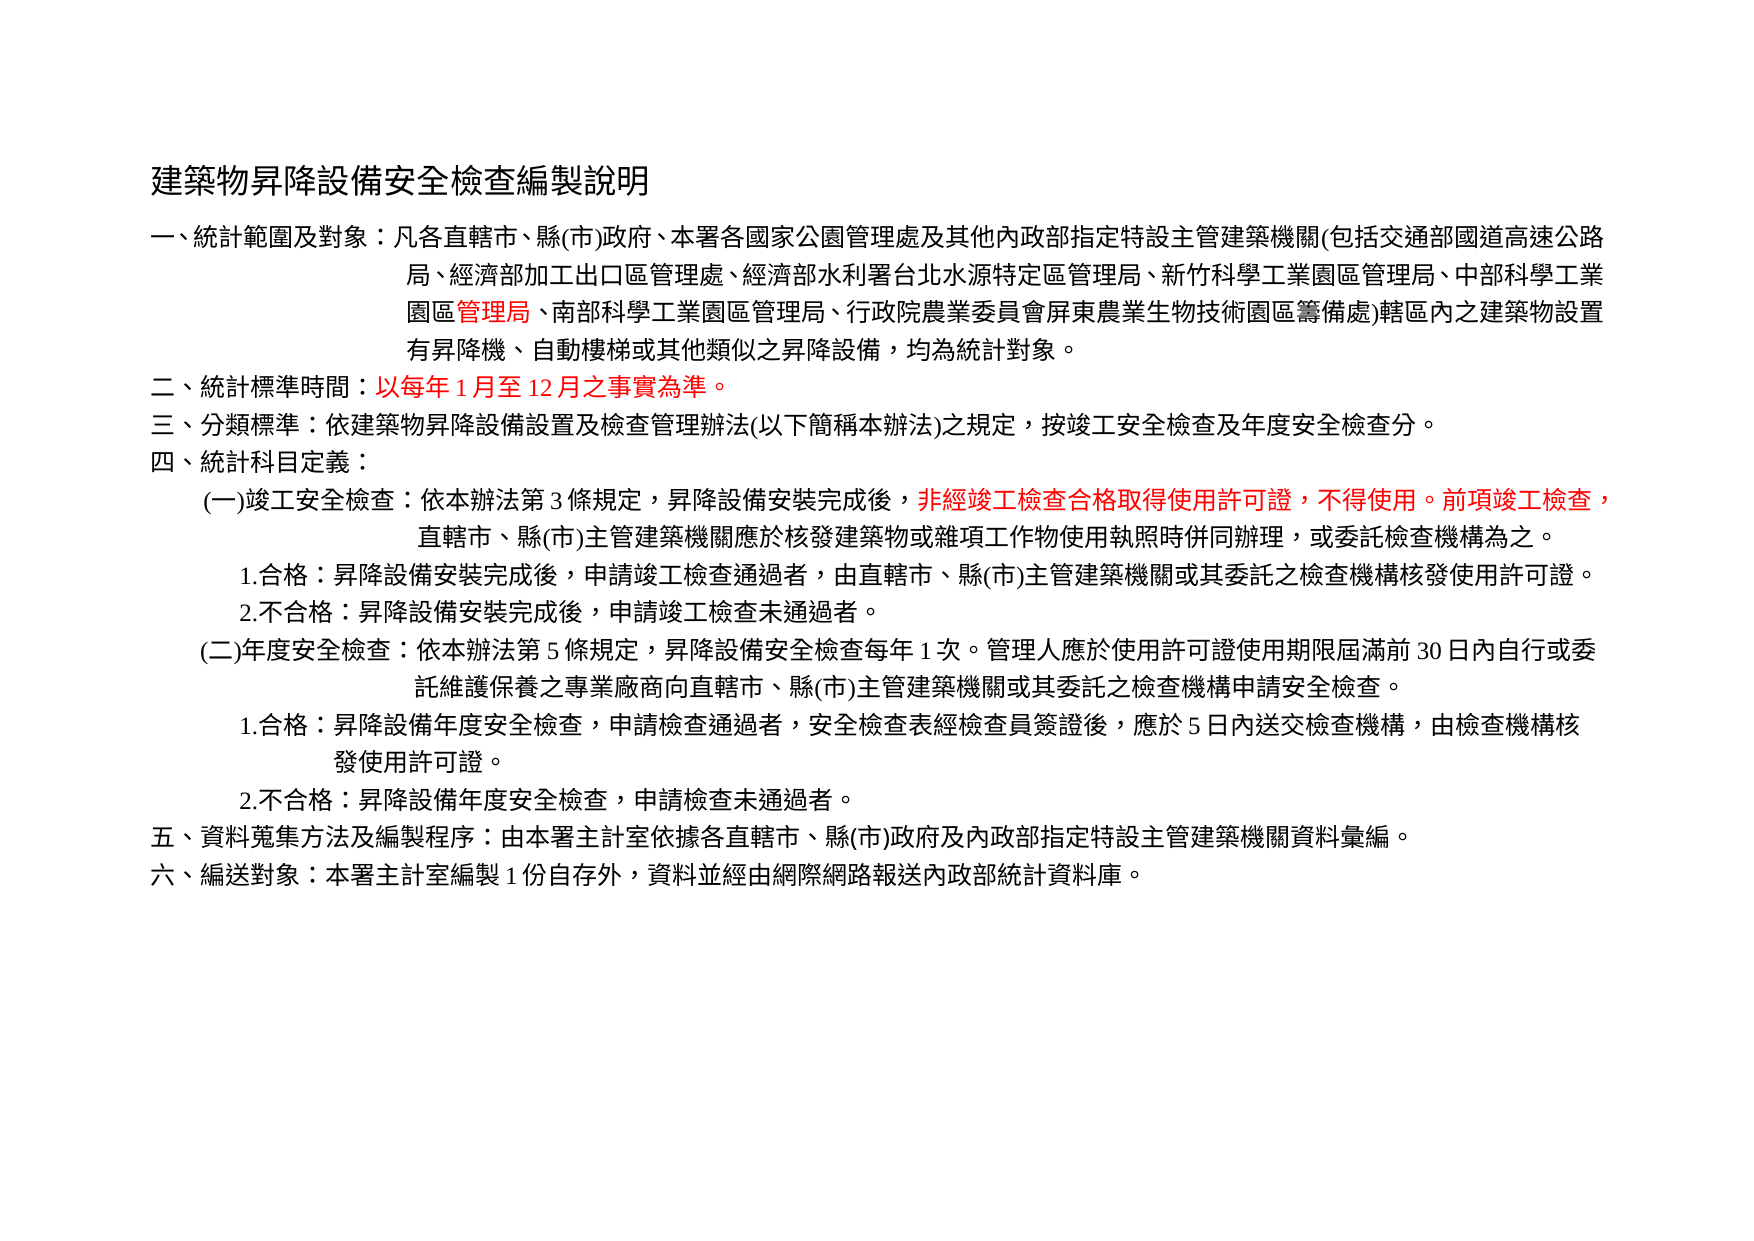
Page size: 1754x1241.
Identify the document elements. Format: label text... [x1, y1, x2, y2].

text 1.合格：昇降設備安裝完成後，申請竣工檢查通過者，由直轄市、縣(市)主管建築機關或其委託之檢查機構核發使用許可證。 [239, 554, 1604, 592]
text 1.合格：昇降設備年度安全檢查，申請檢查通過者，安全檢查表經檢查員簽證後，應於5日內送交檢查機構，由檢查機構核發使用許可證。 [239, 704, 1604, 779]
text (二)年度安全檢查：依本辦法第5條規定，昇降設備安全檢查每年1次。管理人應於使用許可證使用期限屆滿前30日內自行或委託維護保養之專業廠商向直轄市、縣(市)主管建築機關或其委託之檢查機構申請安全檢查。 [200, 629, 1604, 704]
text 三、分類標準：依建築物昇降設備設置及檢查管理辦法(以下簡稱本辦法)之規定，按竣工安全檢查及年度安全檢查分。 [150, 404, 1604, 442]
text 六、編送對象：本署主計室編製1份自存外，資料並經由網際網路報送內政部統計資料庫。 [150, 854, 1604, 892]
text 2.不合格：昇降設備安裝完成後，申請竣工檢查未通過者。 [239, 592, 1604, 629]
text 五、資料蒐集方法及編製程序：由本署主計室依據各直轄市、縣(市)政府及內政部指定特設主管建築機關資料彙編。 [150, 817, 1604, 854]
text 四、統計科目定義： [150, 442, 1604, 479]
text 二、統計標準時間：以每年1月至12月之事實為準。 [150, 367, 1604, 404]
text 2.不合格：昇降設備年度安全檢查，申請檢查未通過者。 [239, 779, 1604, 817]
text (一)竣工安全檢查：依本辦法第3條規定，昇降設備安裝完成後，非經竣工檢查合格取得使用許可證，不得使用。前項竣工檢查，直轄市、縣(市)主管建築機關應於核發建築物或雜項工作物使用執照時併同辦理，或委託檢查機構為之。 [203, 479, 1604, 554]
text 一、統計範圍及對象：凡各直轄市、縣(市)政府、本署各國家公園管理處及其他內政部指定特設主管建築機關(包括交通部國道高速公路局、經濟部加工出口區管理處、經濟部水利署台北水源特定區管理局、新竹科學工業園區管理局、中部科學工業園區管理局、南部科學工業園區管理局、行政院農業委員會屏東農業生物技術園區籌備處)轄區內之建築物設置有昇降機、自動樓梯或其他類似之昇降設備，均為統計對象。 [150, 217, 1604, 367]
text 建築物昇降設備安全檢查編製說明 [150, 142, 1604, 217]
